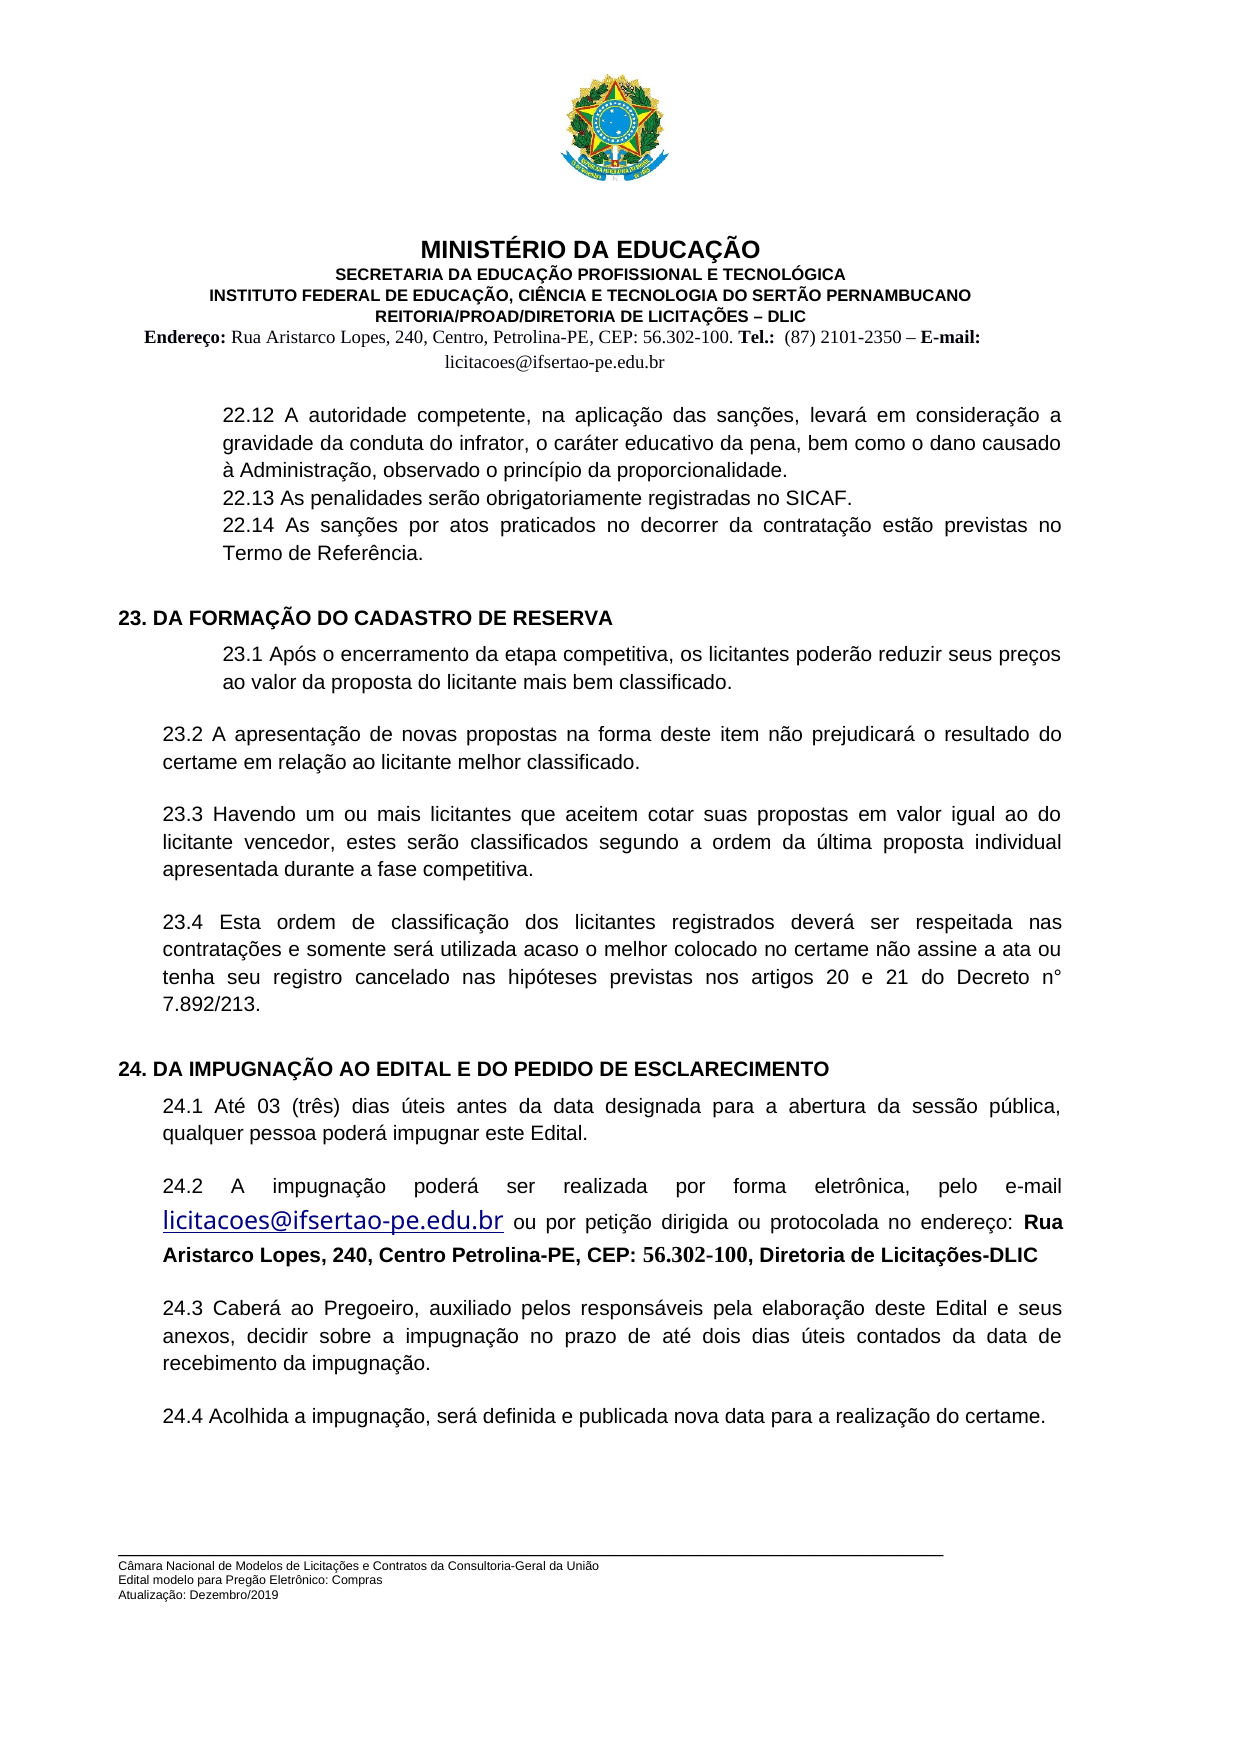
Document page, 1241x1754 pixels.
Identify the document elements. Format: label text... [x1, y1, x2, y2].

list 24.1 Até 03 (três) dias úteis antes da data designada para a abertura da sessão pública, qualquer pessoa poderá impugnar este Edital. [162, 1094, 1063, 1145]
list 22.13 As penalidades serão obrigatoriamente registradas no SICAF. [177, 486, 1063, 510]
list 24. DA IMPUGNAÇÃO AO EDITAL E DO PEDIDO DE ESCLARECIMENTO [118, 1057, 1063, 1081]
list 22.14 As sanções por atos praticados no decorrer da contratação estão previstas no Termo de Referência. [177, 513, 1063, 565]
list 24.4 Acolhida a impugnação, será definida e publicada nova data para a realização do certame. [162, 1403, 1063, 1427]
list 24.3 Caberá ao Pregoeiro, auxiliado pelos responsáveis pela elaboração deste Edital e seus anexos, decidir sobre a impugnação no prazo de até dois dias úteis contados da data de recebimento da impugnação. [162, 1296, 1063, 1375]
list 24.2 A impugnação poderá ser realizada por forma eletrônica, pelo e-mail licitacoes@ifsertao-pe.edu.br ou por petição dirigida ou protocolada no endereço: Rua Aristarco Lopes, 240, Centro Petrolina-PE, CEP: 56.302-100, Diretoria de Licitações-DLIC [162, 1174, 1063, 1267]
list 23.1 Após o encerramento da etapa competitiva, os licitantes poderão reduzir seus preços ao valor da proposta do licitante mais bem classificado. [177, 642, 1063, 694]
list 22.12 A autoridade competente, na aplicação das sanções, levará em consideração a gravidade da conduta do infrator, o caráter educativo da pena, bem como o dano causado à Administração, observado o princípio da proporcionalidade. [177, 403, 1063, 482]
picture [560, 74, 669, 181]
list 23.4 Esta ordem de classificação dos licitantes registrados deverá ser respeitada nas contratações e somente será utilizada acaso o melhor colocado no certame não assine a ata ou tenha seu registro cancelado nas hipóteses previstas nos artigos 20 e 21 do Decreto n° 7.892/213. [162, 910, 1063, 1016]
list 23.2 A apresentação de novas propostas na forma deste item não prejudicará o resultado do certame em relação ao licitante melhor classificado. [162, 722, 1063, 774]
list 23. DA FORMAÇÃO DO CADASTRO DE RESERVA [118, 606, 1063, 630]
list 23.3 Havendo um ou mais licitantes que aceitem cotar suas propostas em valor igual ao do licitante vencedor, estes serão classificados segundo a ordem da última proposta individual apresentada durante a fase competitiva. [162, 802, 1063, 881]
